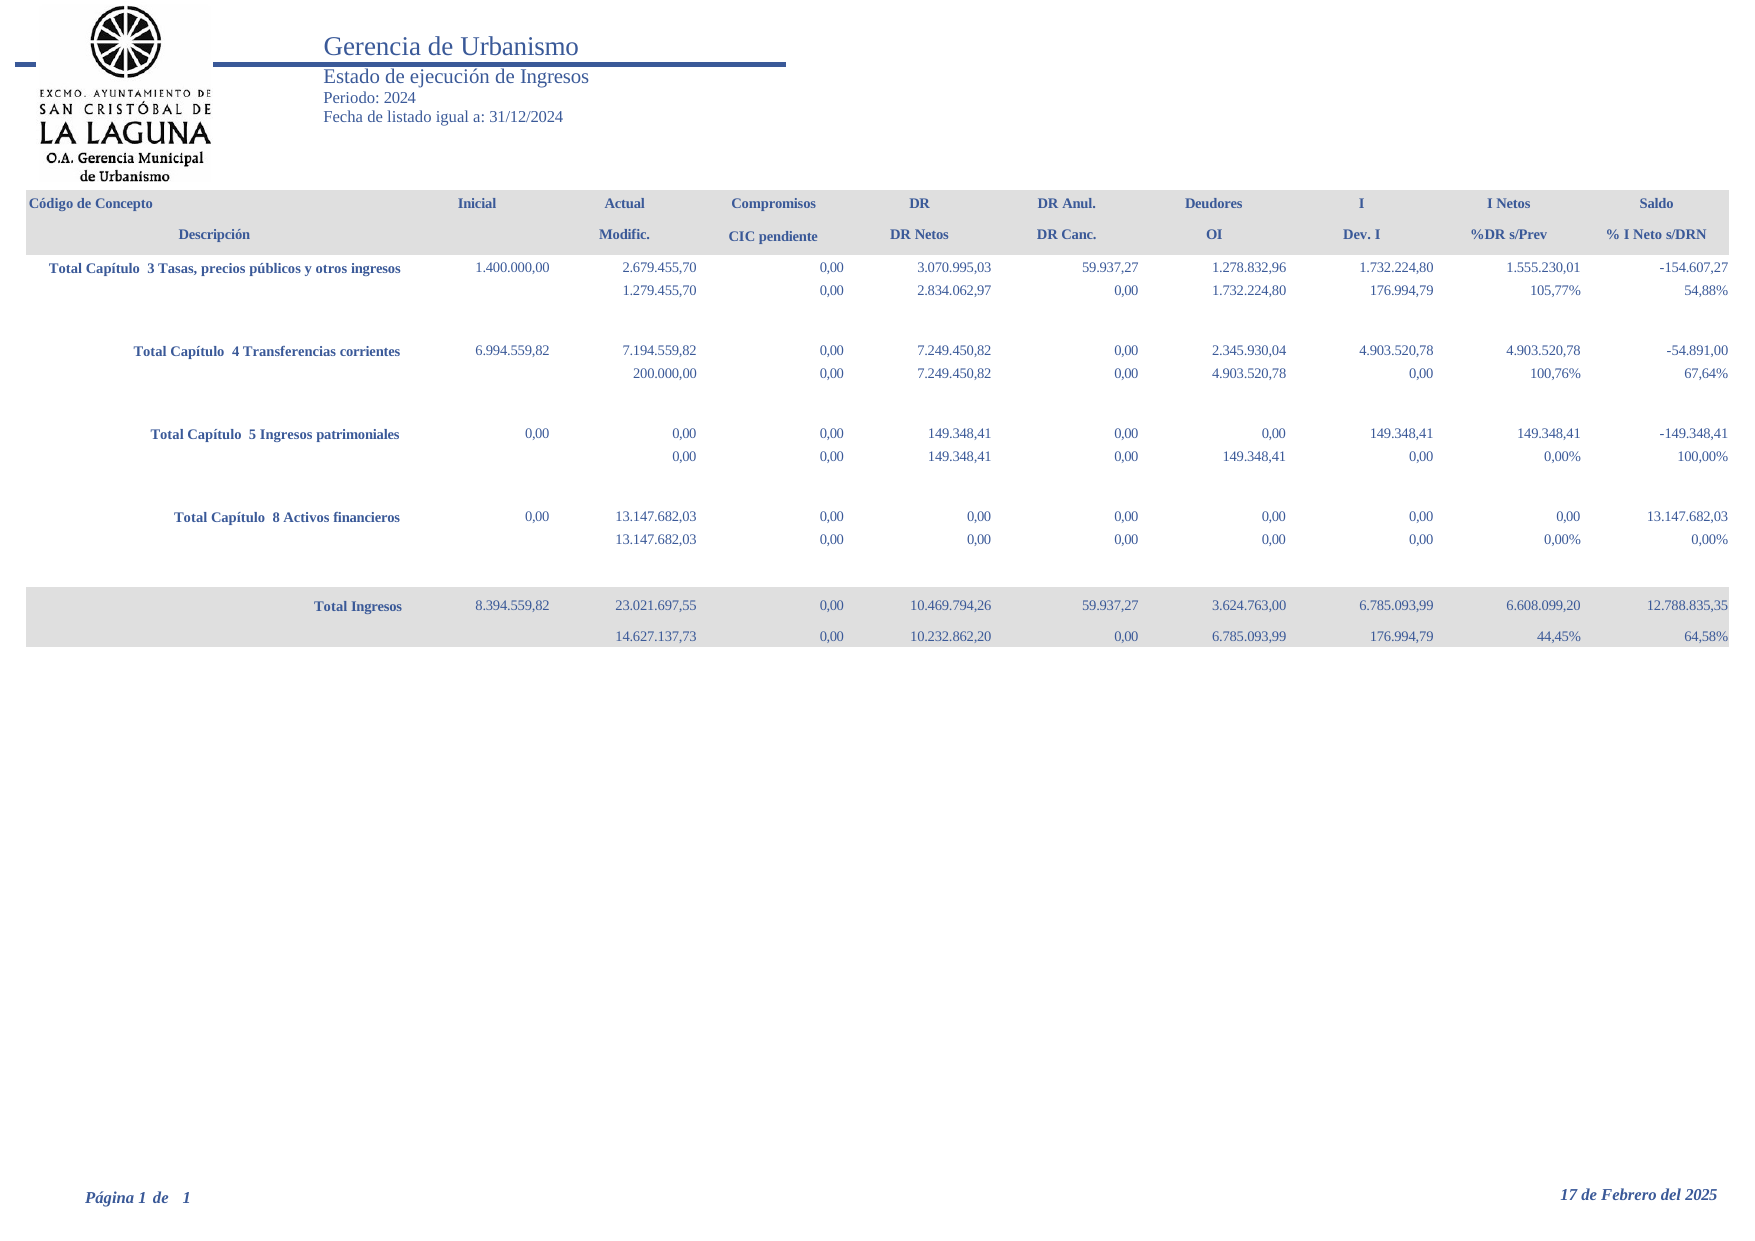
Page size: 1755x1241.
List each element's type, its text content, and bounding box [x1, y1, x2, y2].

table_cell 6.994.559,82 [430, 321, 574, 362]
table_cell 176.994,79 [1314, 279, 1451, 321]
table_cell 100,76% [1451, 363, 1593, 404]
table_cell 12.788.835,35 [1593, 587, 1729, 622]
table_cell [430, 529, 574, 587]
table_cell 4.903.520,78 [1161, 363, 1314, 404]
table_cell 0,00 [1014, 363, 1161, 404]
table_cell 3.070.995,03 [867, 255, 1014, 279]
table_cell 0,00 [1014, 487, 1161, 528]
table_cell 0,00 [1014, 445, 1161, 487]
table_header DR [818, 190, 1014, 219]
table_cell 6.785.093,99 [1161, 622, 1314, 647]
table_cell 1.732.224,80 [1314, 255, 1451, 279]
table_cell OI [1161, 219, 1314, 255]
table_cell 0,00 [1314, 487, 1451, 528]
table_cell 13.147.682,03 [1593, 487, 1729, 528]
table_cell [26, 445, 430, 487]
table_cell -149.348,41 [1593, 404, 1729, 445]
table_cell 67,64% [1593, 363, 1729, 404]
table_cell 0,00 [1161, 487, 1314, 528]
table_cell 0,00 [712, 529, 867, 587]
table_cell 3.624.763,00 [1161, 587, 1314, 622]
table_cell [430, 622, 574, 647]
table_cell 0,00 [1314, 363, 1451, 404]
table_cell 0,00 [1014, 321, 1161, 362]
text Fecha de listado igual a: 31/12/2024 [323, 107, 1739, 126]
table_cell [430, 279, 574, 321]
table_cell %DR s/Prev [1451, 219, 1593, 255]
table_cell [430, 445, 574, 487]
table_cell 0,00 [574, 445, 712, 487]
table_cell 0,00 [712, 622, 867, 647]
table_cell 0,00 [1314, 529, 1451, 587]
table_cell 149.348,41 [1451, 404, 1593, 445]
table_cell 2.834.062,97 [867, 279, 1014, 321]
table_cell 0,00% [1451, 445, 1593, 487]
table_cell 7.249.450,82 [867, 363, 1014, 404]
table_cell -54.891,00 [1593, 321, 1729, 362]
table_cell -154.607,27 [1593, 255, 1729, 279]
table_cell 1.732.224,80 [1161, 279, 1314, 321]
table_cell 105,77% [1451, 279, 1593, 321]
table_cell 0,00 [1451, 487, 1593, 528]
table_cell 0,00 [1014, 622, 1161, 647]
table_cell 13.147.682,03 [574, 487, 712, 528]
table_cell 0,00 [867, 487, 1014, 528]
table_cell 2.345.930,04 [1161, 321, 1314, 362]
table_cell Descripción [166, 219, 430, 255]
table_cell 6.608.099,20 [1451, 587, 1593, 622]
table_cell DR Netos [818, 219, 1014, 255]
table_cell 0,00 [712, 279, 867, 321]
table_cell 7.194.559,82 [574, 321, 712, 362]
table_cell 0,00 [712, 587, 867, 622]
table_header I [1314, 190, 1451, 219]
table_cell 54,88% [1593, 279, 1729, 321]
table_cell 149.348,41 [867, 404, 1014, 445]
table_cell Total Capítulo 4 Transferencias corrientes [26, 321, 430, 362]
table_cell Total Capítulo 3 Tasas, precios públicos y otros ingresos [26, 255, 430, 279]
table_cell Total Capítulo 5 Ingresos patrimoniales [26, 404, 430, 445]
table_cell 0,00 [1014, 404, 1161, 445]
table_cell Total Capítulo 8 Activos financieros [26, 487, 430, 528]
table_header Compromisos [712, 190, 818, 219]
table_cell 149.348,41 [867, 445, 1014, 487]
table_cell DR Canc. [1014, 219, 1161, 255]
table_header Inicial [430, 190, 574, 219]
text Periodo: 2024 [323, 88, 1739, 107]
table_header Deudores [1161, 190, 1314, 219]
text Estado de ejecución de Ingresos [323, 65, 1739, 88]
table_cell 7.249.450,82 [867, 321, 1014, 362]
table_cell 0,00 [712, 255, 867, 279]
text Gerencia de Urbanismo [323, 30, 1739, 62]
table_cell 59.937,27 [1014, 255, 1161, 279]
table_cell 10.232.862,20 [867, 622, 1014, 647]
table_cell 2.679.455,70 [574, 255, 712, 279]
table_cell 1.400.000,00 [430, 255, 574, 279]
table_cell Dev. I [1314, 219, 1451, 255]
table_header I Netos [1451, 190, 1593, 219]
table_cell 44,45% [1451, 622, 1593, 647]
table_cell 6.785.093,99 [1314, 587, 1451, 622]
table_header Código de Concepto [26, 190, 166, 219]
table_cell 23.021.697,55 [574, 587, 712, 622]
table_cell [26, 529, 430, 587]
table_cell 0,00 [574, 404, 712, 445]
table_cell 14.627.137,73 [574, 622, 712, 647]
table_cell 59.937,27 [1014, 587, 1161, 622]
table_cell 1.279.455,70 [574, 279, 712, 321]
table_cell 0,00 [712, 321, 867, 362]
table_cell 0,00 [430, 487, 574, 528]
table_cell 8.394.559,82 [430, 587, 574, 622]
table_cell 0,00 [1161, 529, 1314, 587]
table_cell 0,00 [1314, 445, 1451, 487]
table_cell 64,58% [1593, 622, 1729, 647]
table_cell 200.000,00 [574, 363, 712, 404]
table_cell 10.469.794,26 [867, 587, 1014, 622]
table_cell 0,00 [1161, 404, 1314, 445]
table_cell [430, 363, 574, 404]
table_cell [26, 279, 430, 321]
table_cell [26, 622, 430, 647]
table_cell 0,00 [1014, 279, 1161, 321]
table_cell Modific. [574, 219, 712, 255]
table_cell Total Ingresos [26, 587, 430, 622]
table_cell 100,00% [1593, 445, 1729, 487]
table_header DR Anul. [1014, 190, 1161, 219]
table_cell 4.903.520,78 [1451, 321, 1593, 362]
table_cell 0,00% [1593, 529, 1729, 587]
table_cell [26, 363, 430, 404]
table_cell 0,00 [430, 404, 574, 445]
table_cell 0,00 [712, 445, 867, 487]
table_cell % I Neto s/DRN [1593, 219, 1729, 255]
table_cell 0,00 [712, 404, 867, 445]
table_cell 149.348,41 [1161, 445, 1314, 487]
table_cell 1.555.230,01 [1451, 255, 1593, 279]
table_cell [430, 219, 574, 255]
table_cell 0,00 [712, 487, 867, 528]
table_cell 0,00% [1451, 529, 1593, 587]
table_cell 176.994,79 [1314, 622, 1451, 647]
table_cell 0,00 [867, 529, 1014, 587]
table_cell 13.147.682,03 [574, 529, 712, 587]
table_header Saldo [1593, 190, 1729, 219]
table_header Actual [574, 190, 712, 219]
table_header [166, 190, 430, 219]
table_cell 0,00 [712, 363, 867, 404]
table_cell 149.348,41 [1314, 404, 1451, 445]
table_cell [26, 219, 166, 255]
table_cell 0,00 [1014, 529, 1161, 587]
table_cell 1.278.832,96 [1161, 255, 1314, 279]
table_cell 4.903.520,78 [1314, 321, 1451, 362]
table_cell CIC pendiente [712, 219, 818, 255]
